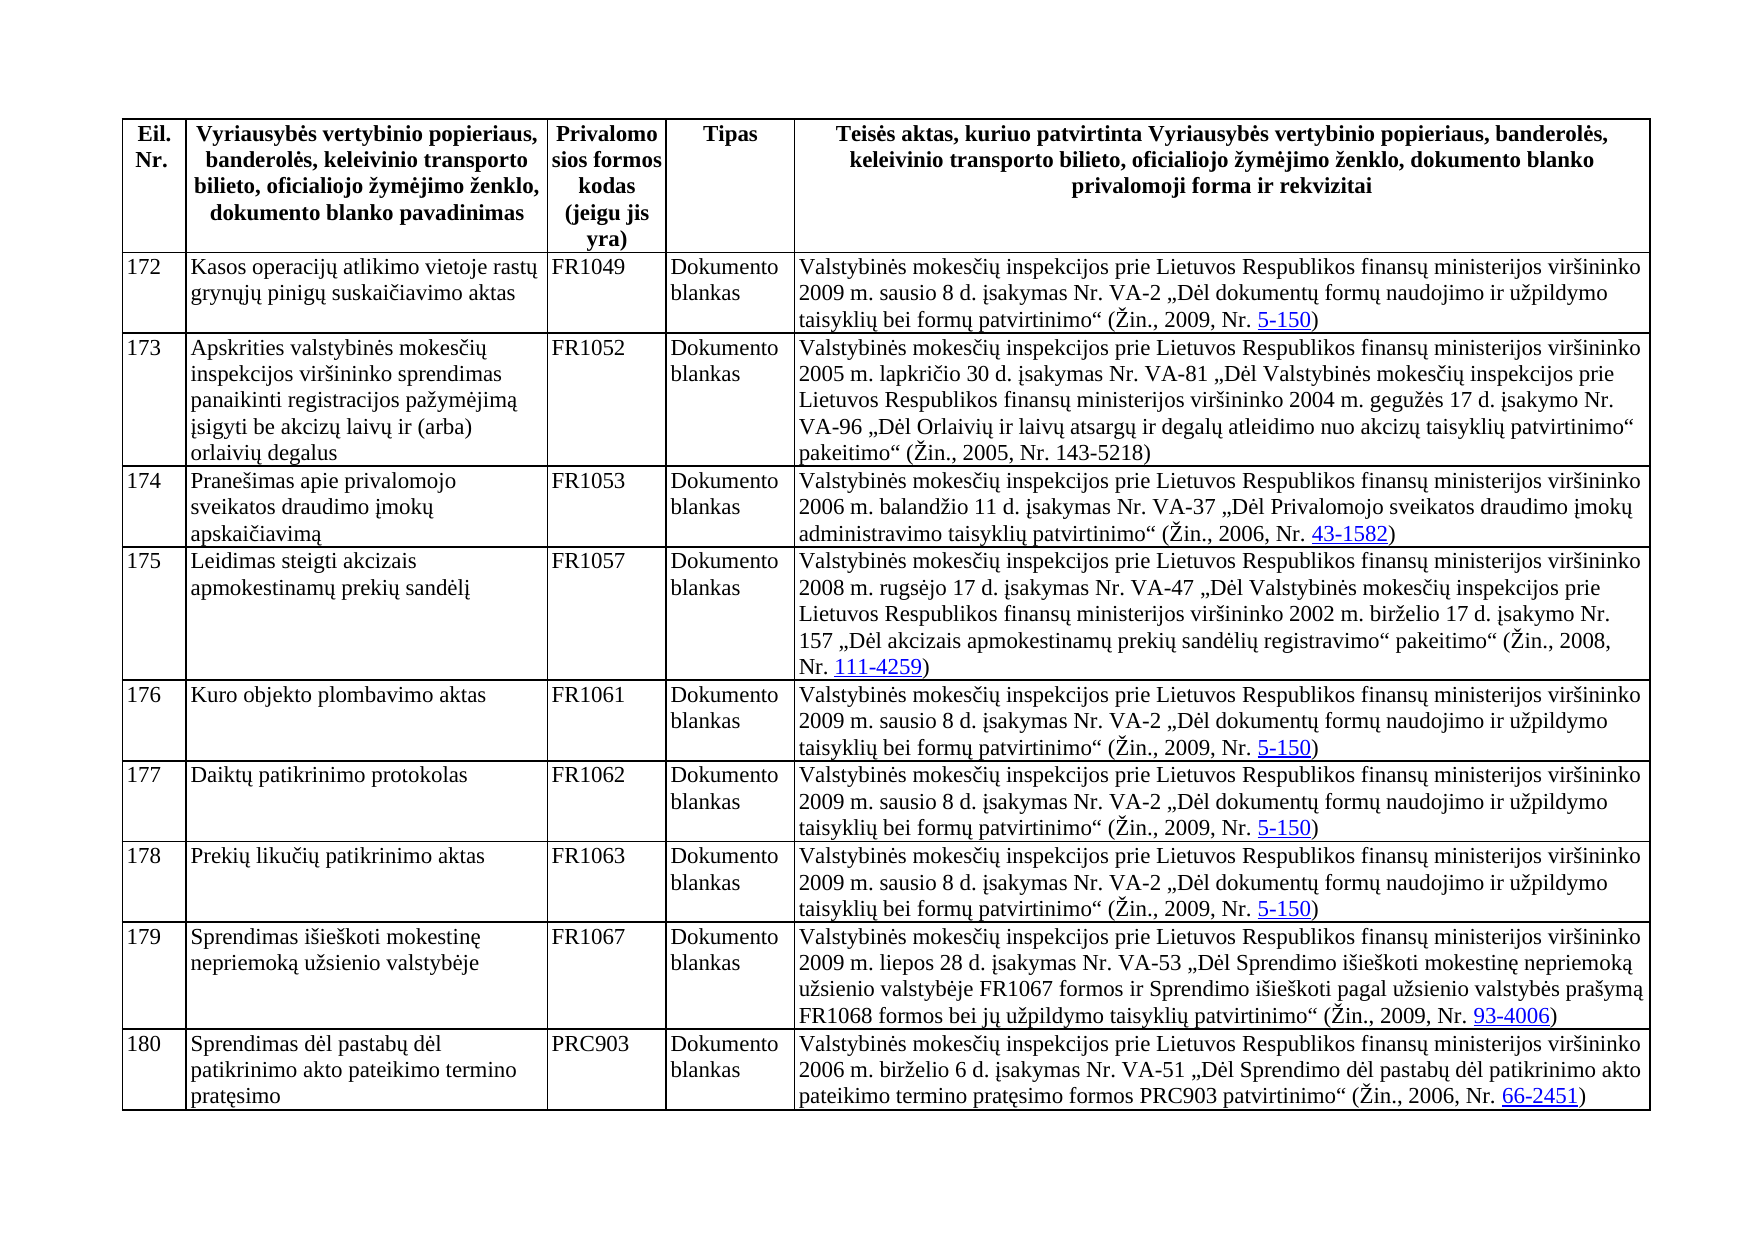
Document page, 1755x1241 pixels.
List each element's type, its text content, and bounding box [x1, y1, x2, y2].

table_cell Kuro objekto plombavimo aktas [187, 681, 547, 760]
table_cell FR1052 [548, 334, 665, 465]
table_header Tipas [667, 120, 794, 251]
table_cell 175 [123, 548, 185, 679]
table_cell Leidimas steigti akcizais apmokestinamų prekių sandėlį [187, 548, 547, 679]
table_cell FR1053 [548, 467, 665, 546]
table_cell Dokumento blankas [667, 1030, 794, 1109]
table_cell FR1049 [548, 253, 665, 332]
table_cell Dokumento blankas [667, 923, 794, 1028]
table_cell PRC903 [548, 1030, 665, 1109]
table_cell 176 [123, 681, 185, 760]
table_cell Daiktų patikrinimo protokolas [187, 762, 547, 841]
table_cell Kasos operacijų atlikimo vietoje rastų grynųjų pinigų suskaičiavimo aktas [187, 253, 547, 332]
table_cell Dokumento blankas [667, 842, 794, 921]
table_cell FR1067 [548, 923, 665, 1028]
table_cell Dokumento blankas [667, 253, 794, 332]
table_header Vyriausybės vertybinio popieriaus, banderolės, keleivinio transporto bilieto, oficialiojo žymėjimo ženklo, dokumento blanko pavadinimas [187, 120, 547, 251]
table_header Teisės aktas, kuriuo patvirtinta Vyriausybės vertybinio popieriaus, banderolės, keleivinio transporto bilieto, oficialiojo žymėjimo ženklo, dokumento blanko privalomoji forma ir rekvizitai [795, 120, 1649, 251]
table_cell Dokumento blankas [667, 681, 794, 760]
table_cell Dokumento blankas [667, 467, 794, 546]
table_cell FR1063 [548, 842, 665, 921]
table_cell Prekių likučių patikrinimo aktas [187, 842, 547, 921]
table_cell 178 [123, 842, 185, 921]
table_cell FR1061 [548, 681, 665, 760]
table_cell 172 [123, 253, 185, 332]
table_cell 180 [123, 1030, 185, 1109]
table_cell Dokumento blankas [667, 548, 794, 679]
table_cell 177 [123, 762, 185, 841]
table_cell FR1057 [548, 548, 665, 679]
table_cell Dokumento blankas [667, 334, 794, 465]
table_cell FR1062 [548, 762, 665, 841]
table_cell Sprendimas išieškoti mokestinę nepriemoką užsienio valstybėje [187, 923, 547, 1028]
table_header Eil. Nr. [123, 120, 185, 251]
table_cell Dokumento blankas [667, 762, 794, 841]
table_cell 173 [123, 334, 185, 465]
table_cell 179 [123, 923, 185, 1028]
table_cell 174 [123, 467, 185, 546]
